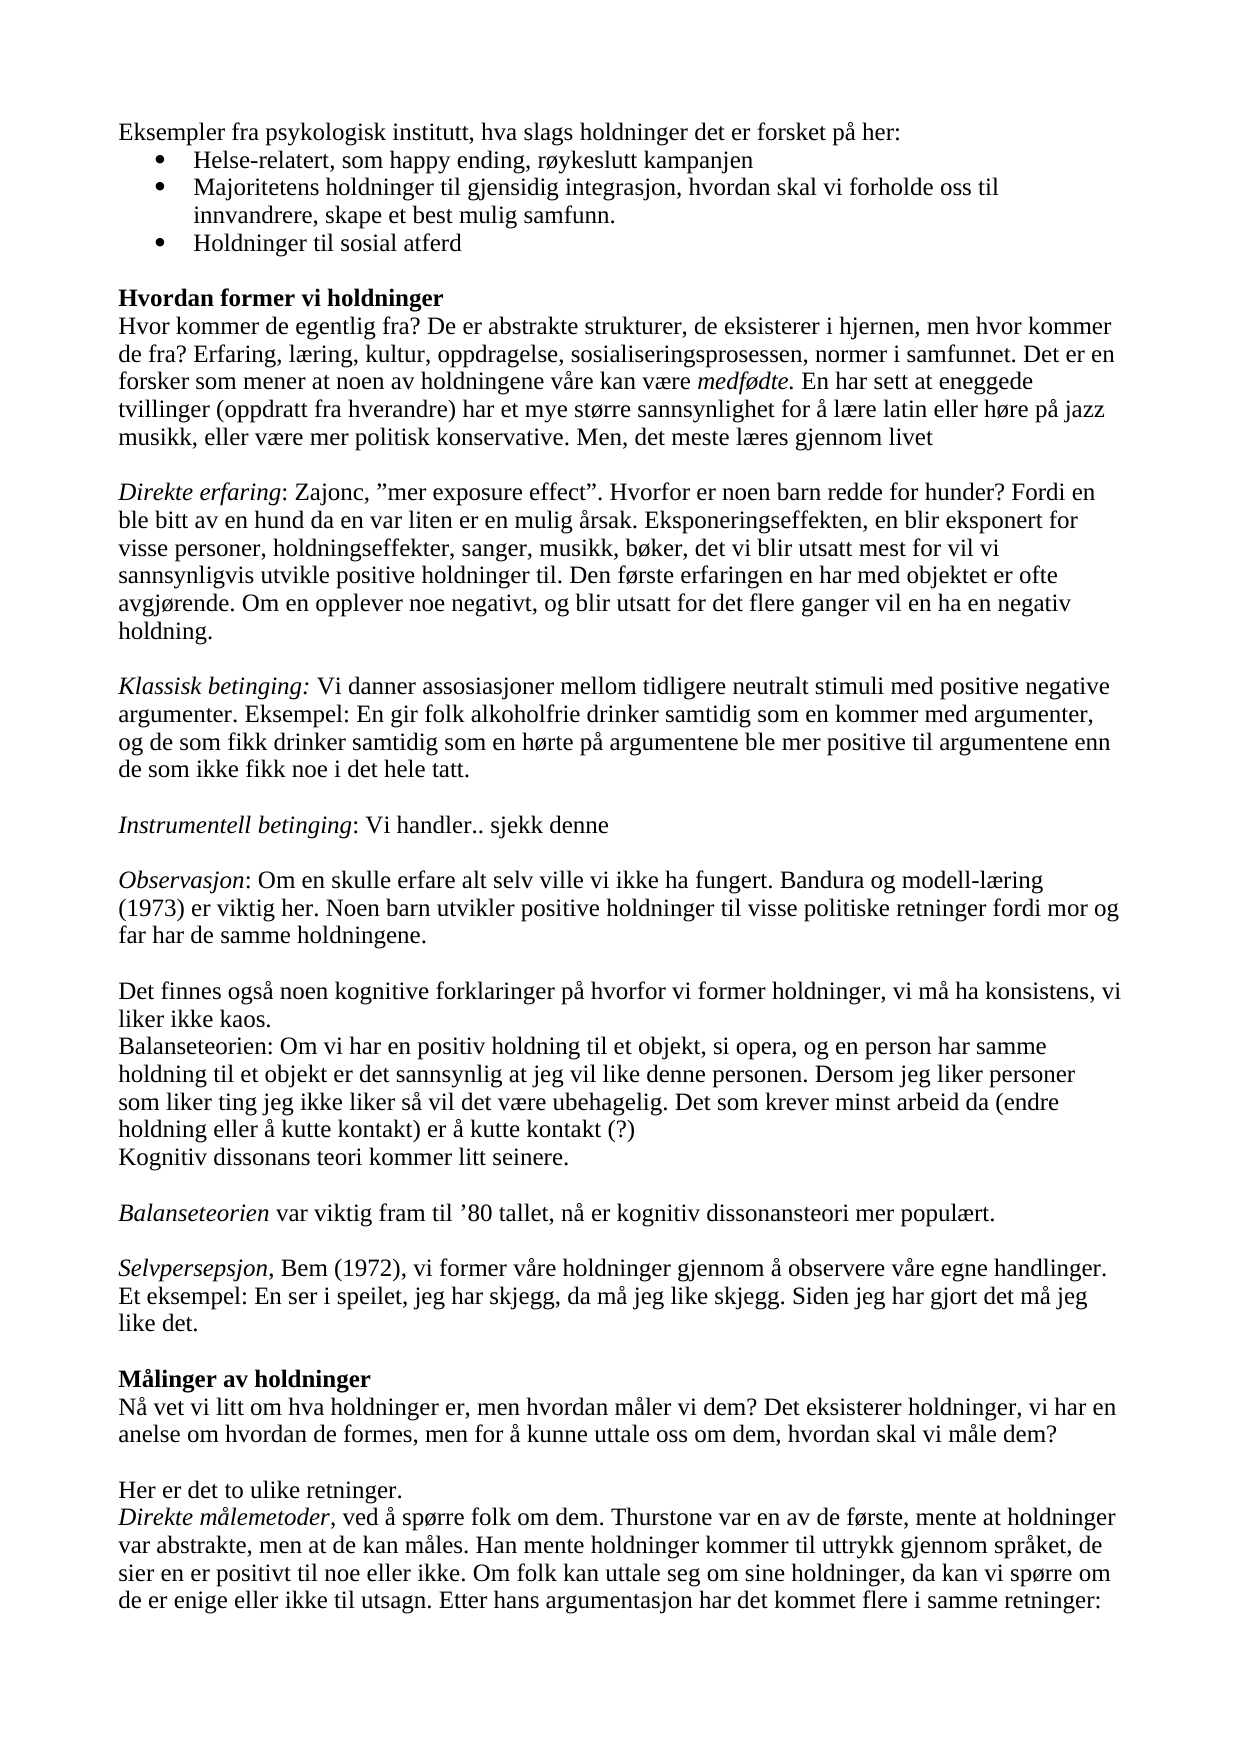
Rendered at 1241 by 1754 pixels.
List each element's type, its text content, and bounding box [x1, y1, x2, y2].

text Balanseteorien: Om vi har en positiv holdning til et objekt, si opera, og en person har samme holdning til et objekt er det sannsynlig at jeg vil like denne personen. Dersom jeg liker personer som liker ting jeg ikke liker så vil det være ubehagelig. Det som krever minst arbeid da (endre holdning eller å kutte kontakt) er å kutte kontakt (?) [118, 1032, 1122, 1143]
text Målinger av holdninger [118, 1365, 1122, 1393]
text Hvordan former vi holdninger [118, 284, 1122, 312]
list Majoritetens holdninger til gjensidig integrasjon, hvordan skal vi forholde oss til innvandrere, skape et best mulig samfunn. [156, 173, 1122, 229]
text Observasjon: Om en skulle erfare alt selv ville vi ikke ha fungert. Bandura og modell-læring (1973) er viktig her. Noen barn utvikler positive holdninger til visse politiske retninger fordi mor og far har de samme holdningene. [118, 866, 1122, 949]
list Helse-relatert, som happy ending, røykeslutt kampanjen [156, 146, 1122, 173]
text Balanseteorien var viktig fram til ’80 tallet, nå er kognitiv dissonansteori mer populært. [118, 1199, 1122, 1226]
text Klassisk betinging: Vi danner assosiasjoner mellom tidligere neutralt stimuli med positive negative argumenter. Eksempel: En gir folk alkoholfrie drinker samtidig som en kommer med argumenter, og de som fikk drinker samtidig som en hørte på argumentene ble mer positive til argumentene enn de som ikke fikk noe i det hele tatt. [118, 672, 1122, 783]
list Holdninger til sosial atferd [156, 229, 1122, 257]
text Nå vet vi litt om hva holdninger er, men hvordan måler vi dem? Det eksisterer holdninger, vi har en anelse om hvordan de formes, men for å kunne uttale oss om dem, hvordan skal vi måle dem? [118, 1393, 1122, 1448]
text Det finnes også noen kognitive forklaringer på hvorfor vi former holdninger, vi må ha konsistens, vi liker ikke kaos. [118, 977, 1122, 1032]
text Hvor kommer de egentlig fra? De er abstrakte strukturer, de eksisterer i hjernen, men hvor kommer de fra? Erfaring, læring, kultur, oppdragelse, sosialiseringsprosessen, normer i samfunnet. Det er en forsker som mener at noen av holdningene våre kan være medfødte. En har sett at eneggede tvillinger (oppdratt fra hverandre) har et mye større sannsynlighet for å lære latin eller høre på jazz musikk, eller være mer politisk konservative. Men, det meste læres gjennom livet [118, 312, 1122, 451]
text Selvpersepsjon, Bem (1972), vi former våre holdninger gjennom å observere våre egne handlinger. Et eksempel: En ser i speilet, jeg har skjegg, da må jeg like skjegg. Siden jeg har gjort det må jeg like det. [118, 1254, 1122, 1337]
text Her er det to ulike retninger. [118, 1476, 1122, 1503]
text Eksempler fra psykologisk institutt, hva slags holdninger det er forsket på her: [118, 118, 1122, 146]
text Instrumentell betinging: Vi handler.. sjekk denne [118, 811, 1122, 838]
text Direkte målemetoder, ved å spørre folk om dem. Thurstone var en av de første, mente at holdninger var abstrakte, men at de kan måles. Han mente holdninger kommer til uttrykk gjennom språket, de sier en er positivt til noe eller ikke. Om folk kan uttale seg om sine holdninger, da kan vi spørre om de er enige eller ikke til utsagn. Etter hans argumentasjon har det kommet flere i samme retninger: [118, 1503, 1122, 1614]
text Direkte erfaring: Zajonc, ”mer exposure effect”. Hvorfor er noen barn redde for hunder? Fordi en ble bitt av en hund da en var liten er en mulig årsak. Eksponeringseffekten, en blir eksponert for visse personer, holdningseffekter, sanger, musikk, bøker, det vi blir utsatt mest for vil vi sannsynligvis utvikle positive holdninger til. Den første erfaringen en har med objektet er ofte avgjørende. Om en opplever noe negativt, og blir utsatt for det flere ganger vil en ha en negativ holdning. [118, 478, 1122, 644]
text Kognitiv dissonans teori kommer litt seinere. [118, 1143, 1122, 1171]
